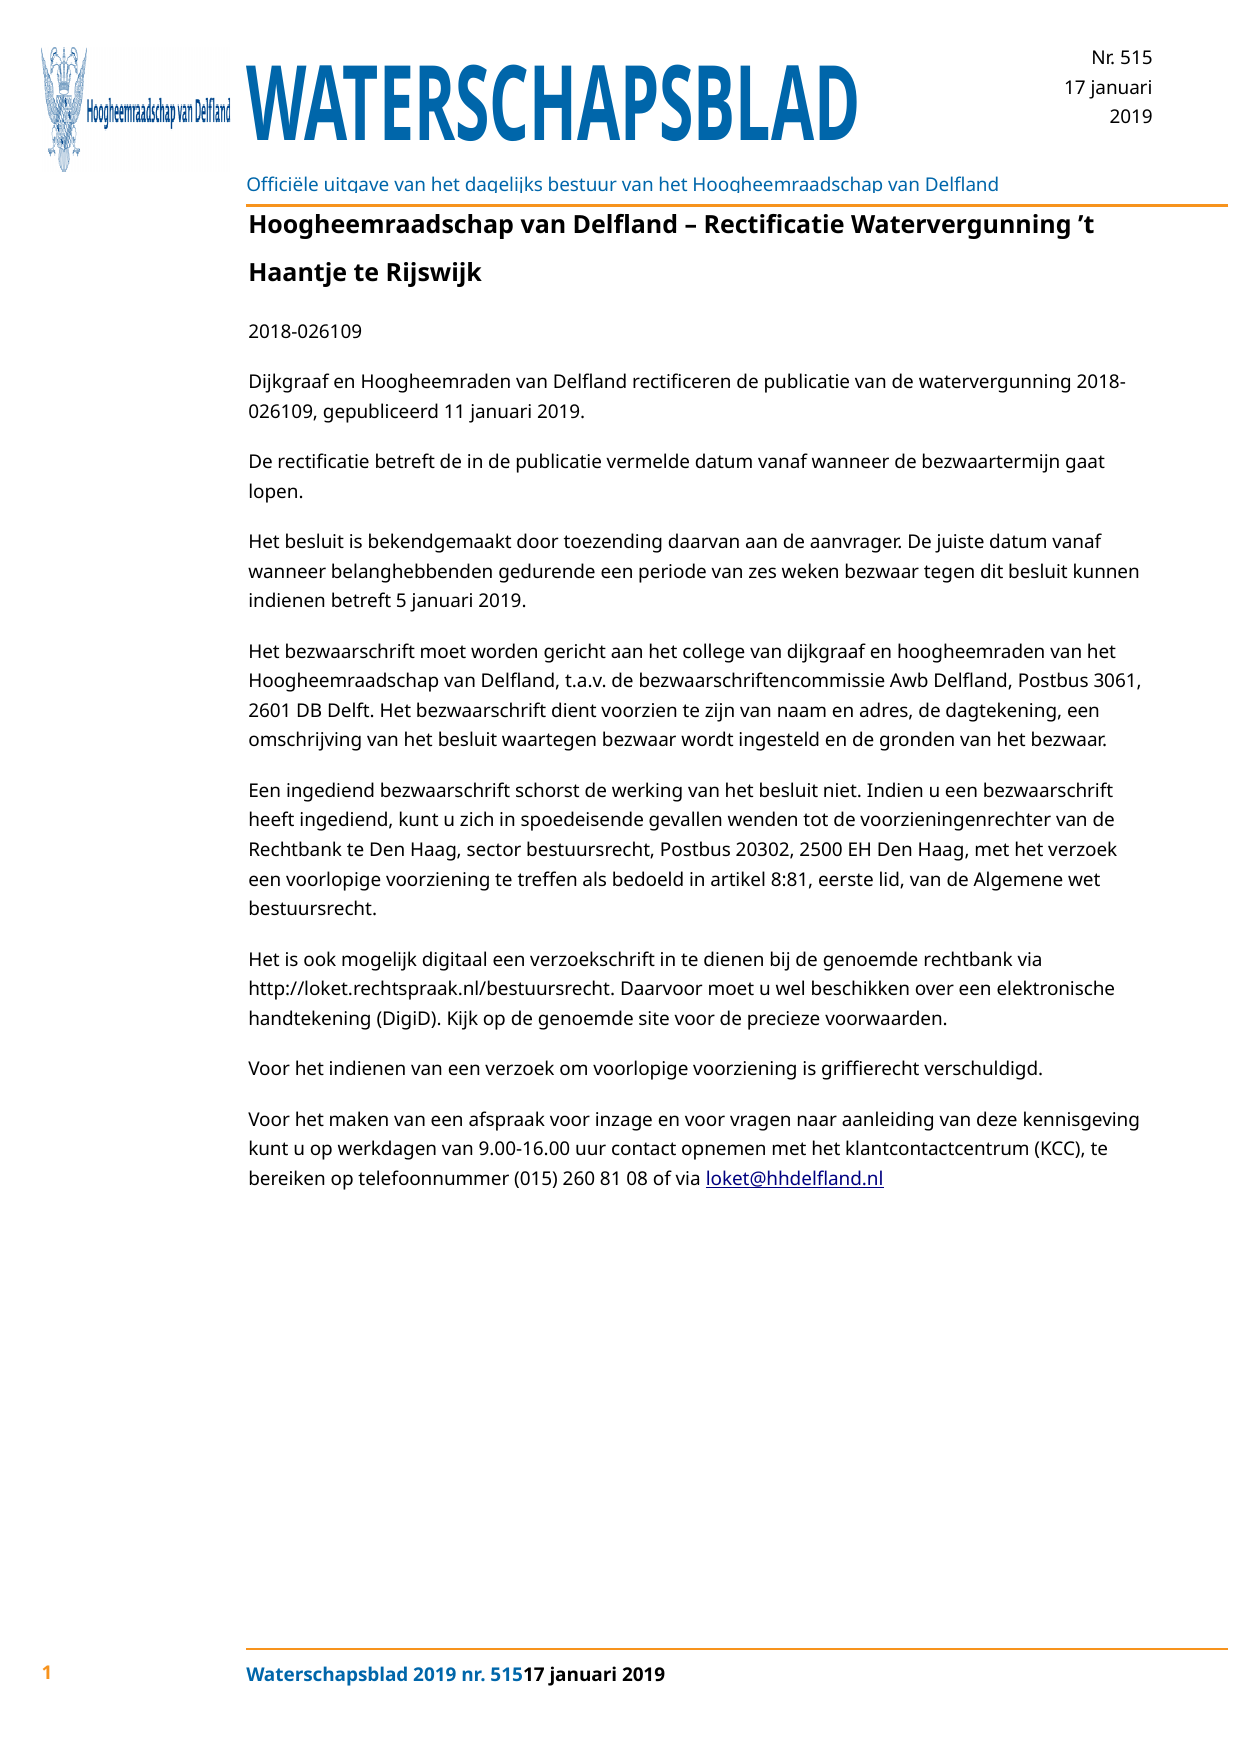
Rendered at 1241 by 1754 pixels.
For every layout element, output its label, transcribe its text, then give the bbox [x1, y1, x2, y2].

text Voor het indienen van een verzoek om voorlopige voorziening is griffierecht verschuldigd. [248, 1055, 1152, 1081]
text Het is ook mogelijk digitaal een verzoekschrift in te dienen bij de genoemde rechtbank via http://loket.rechtspraak.nl/bestuursrecht. Daarvoor moet u wel beschikken over een elektronische handtekening (DigiD). Kijk op de genoemde site voor de precieze voorwaarden. [248, 946, 1152, 1031]
text Hoogheemraadschap van Delfland – Rectificatie Watervergunning ’t Haantje te Rijswijk [248, 207, 1152, 288]
text 2018-026109 [248, 318, 1152, 344]
text Voor het maken van een afspraak voor inzage en voor vragen naar aanleiding van deze kennisgeving kunt u op werkdagen van 9.00-16.00 uur contact opnemen met het klantcontactcentrum (KCC), te bereiken op telefoonnummer (015) 260 81 08 of via loket@hhdelfland.nl [248, 1106, 1152, 1191]
text Het besluit is bekendgemaakt door toezending daarvan aan de aanvrager. De juiste datum vanaf wanneer belanghebbenden gedurende een periode van zes weken bezwaar tegen dit besluit kunnen indienen betreft 5 januari 2019. [248, 528, 1152, 613]
text Dijkgraaf en Hoogheemraden van Delfland rectificeren de publicatie van de watervergunning 2018-026109, gepubliceerd 11 januari 2019. [248, 368, 1152, 424]
picture [41, 47, 231, 172]
text Een ingediend bezwaarschrift schorst de werking van het besluit niet. Indien u een bezwaarschrift heeft ingediend, kunt u zich in spoedeisende gevallen wenden tot de voorzieningenrechter van de Rechtbank te Den Haag, sector bestuursrecht, Postbus 20302, 2500 EH Den Haag, met het verzoek een voorlopige voorziening te treffen als bedoeld in artikel 8:81, eerste lid, van de Algemene wet bestuursrecht. [248, 777, 1152, 921]
text Het bezwaarschrift moet worden gericht aan het college van dijkgraaf en hoogheemraden van het Hoogheemraadschap van Delfland, t.a.v. de bezwaarschriftencommissie Awb Delfland, Postbus 3061, 2601 DB Delft. Het bezwaarschrift dient voorzien te zijn van naam en adres, de dagtekening, een omschrijving van het besluit waartegen bezwaar wordt ingesteld en de gronden van het bezwaar. [248, 638, 1152, 752]
text De rectificatie betreft de in de publicatie vermelde datum vanaf wanneer de bezwaartermijn gaat lopen. [248, 448, 1152, 504]
